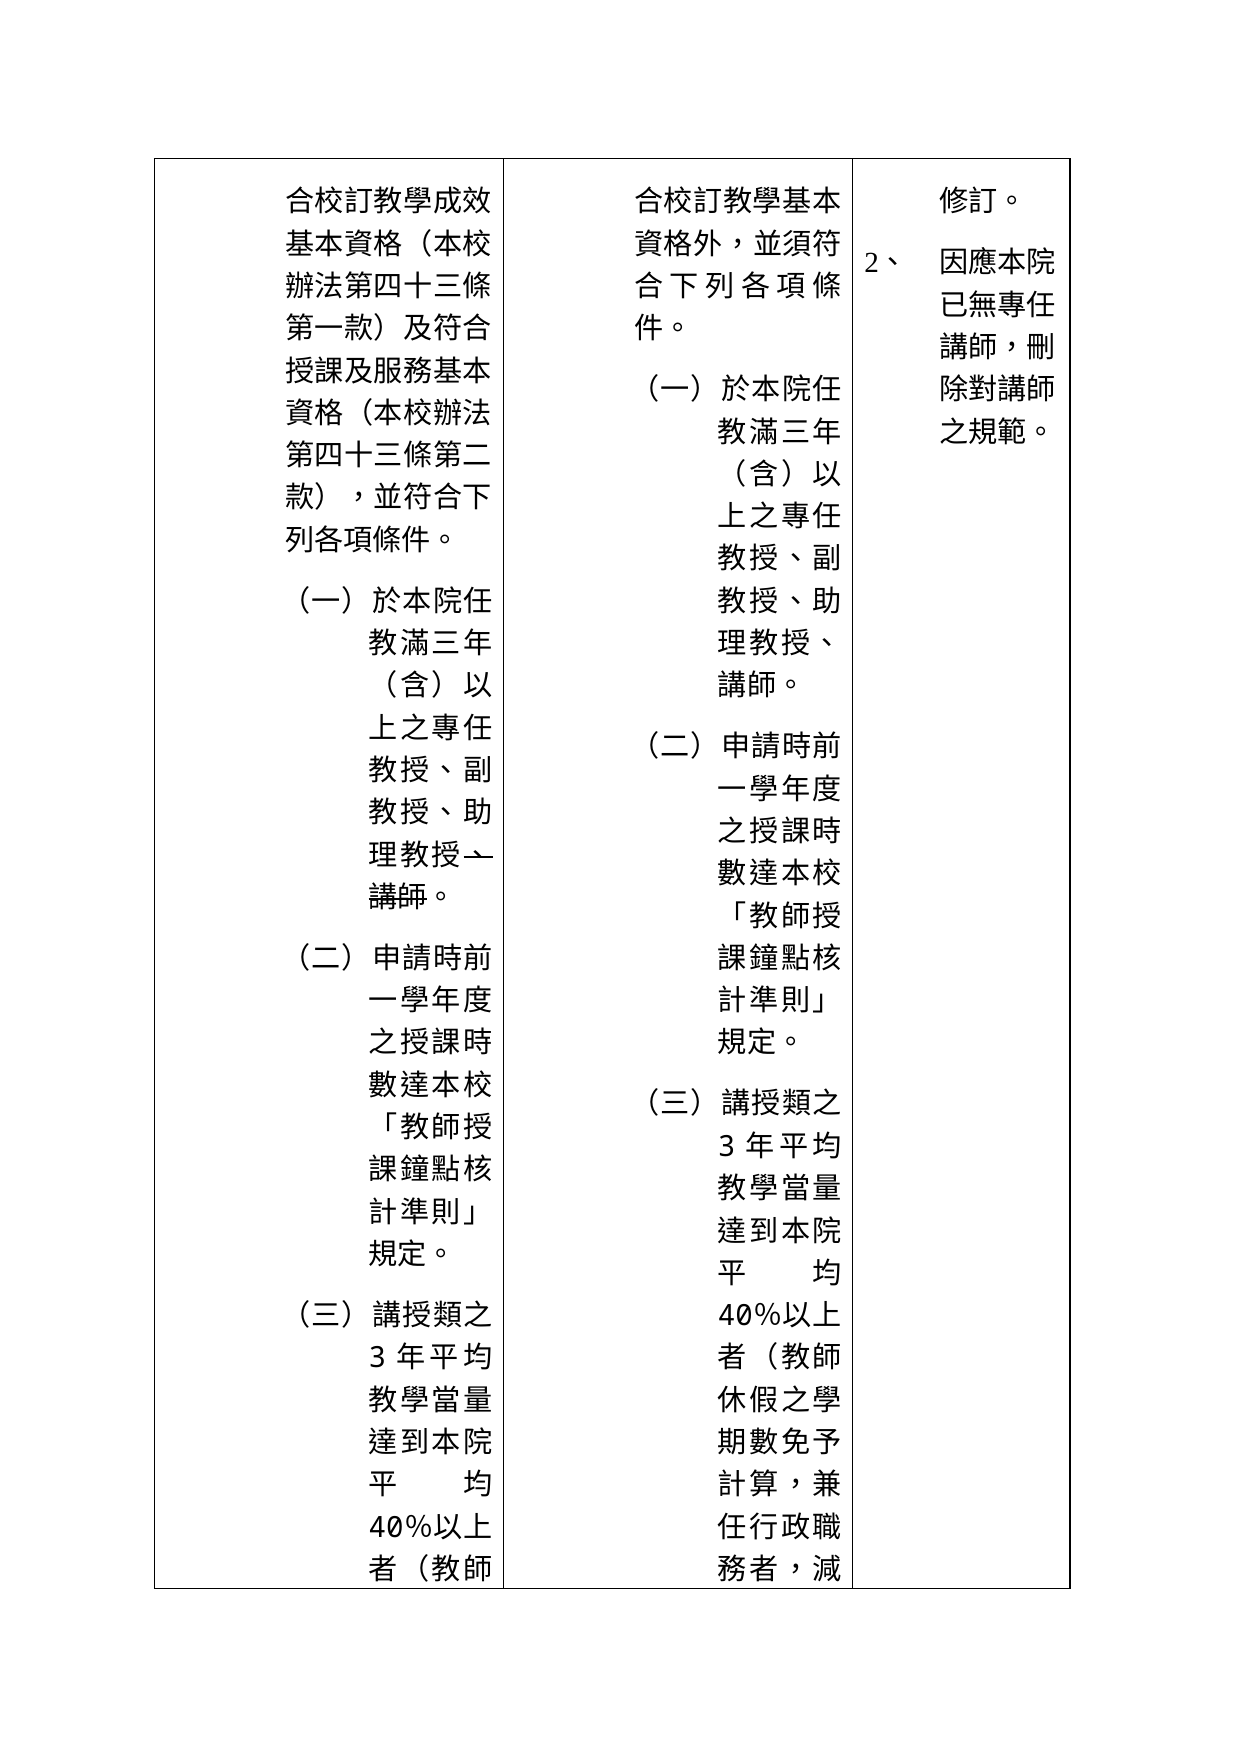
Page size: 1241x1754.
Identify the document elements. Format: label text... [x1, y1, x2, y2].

table_cell 合校訂教學基本資格外，並須符合下列各項條件。 （一）於本院任教滿三年（含）以上之專任教授、副教授、助理教授、講師。 （二）申請時前一學年度之授課時數達本校「教師授課鐘點核計準則」規定。 （三）講授類之3年平均教學當量達到本院平均40％以上者（教師休假之學期數免予計算，兼任行政職務者，減 [504, 159, 852, 1588]
table_cell 依據學校修訂辦法修訂。 因應本院已無專任講師，刪除對講師之規範。 [853, 159, 1069, 1588]
table_cell 合校訂教學成效基本資格（本校辦法第四十三條第一款）及符合授課及服務基本資格（本校辦法第四十三條第二款），並符合下列各項條件。 （一）於本院任教滿三年（含）以上之專任教授、副教授、助理教授、講師。 （二）申請時前一學年度之授課時數達本校「教師授課鐘點核計準則」規定。 （三）講授類之3年平均教學當量達到本院平均40％以上者（教師 [155, 159, 503, 1588]
